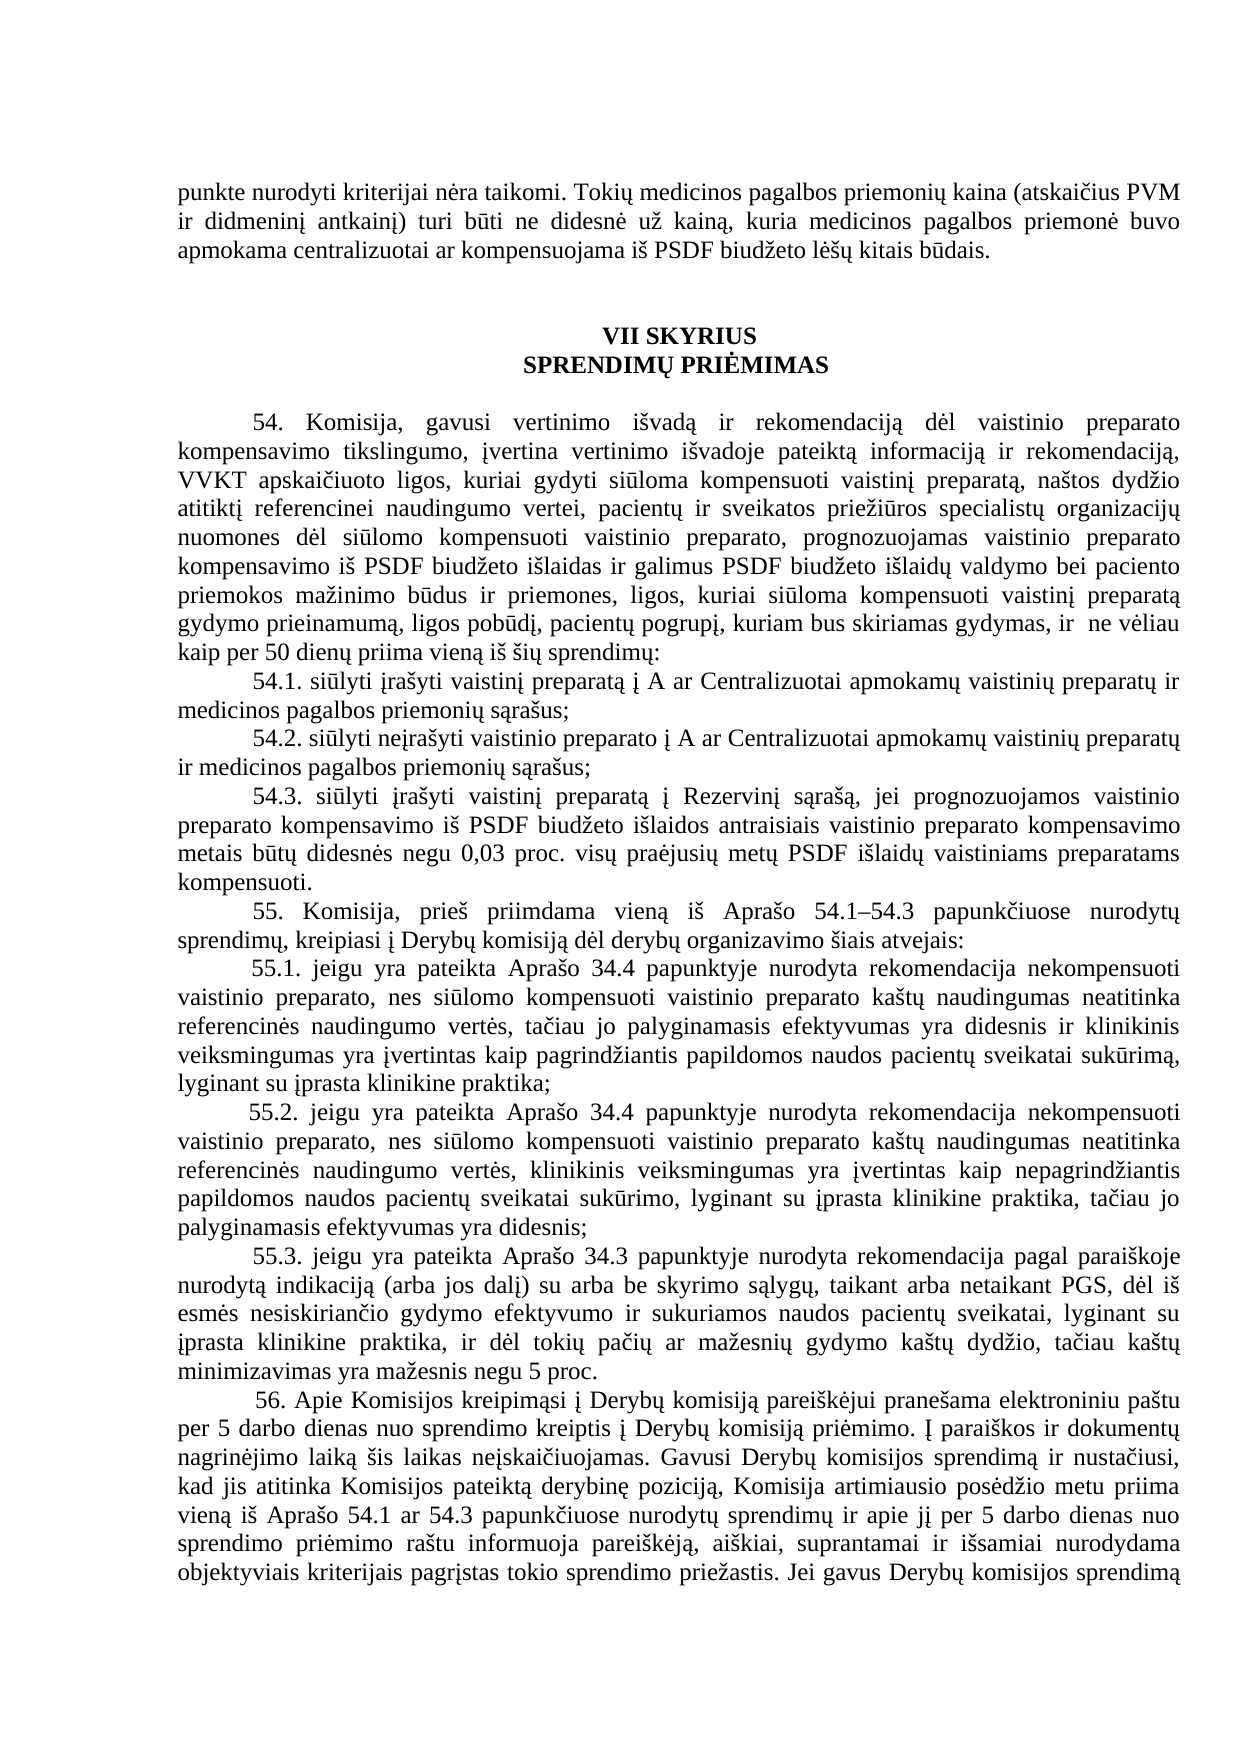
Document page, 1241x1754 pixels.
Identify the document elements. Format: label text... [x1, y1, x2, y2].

text 55.1. jeigu yra pateikta Aprašo 34.4 papunktyje nurodyta rekomendacija nekompensuoti vaistinio preparato, nes siūlomo kompensuoti vaistinio preparato kaštų naudingumas neatitinka referencinės naudingumo vertės, tačiau jo palyginamasis efektyvumas yra didesnis ir klinikinis veiksmingumas yra įvertintas kaip pagrindžiantis papildomos naudos pacientų sveikatai sukūrimą, lyginant su įprasta klinikine praktika; [177, 953, 1181, 1097]
text VII SKYRIUS [177, 321, 1181, 350]
text 55.3. jeigu yra pateikta Aprašo 34.3 papunktyje nurodyta rekomendacija pagal paraiškoje nurodytą indikaciją (arba jos dalį) su arba be skyrimo sąlygų, taikant arba netaikant PGS, dėl iš esmės nesiskiriančio gydymo efektyvumo ir sukuriamos naudos pacientų sveikatai, lyginant su įprasta klinikine praktika, ir dėl tokių pačių ar mažesnių gydymo kaštų dydžio, tačiau kaštų minimizavimas yra mažesnis negu 5 proc. [177, 1241, 1181, 1385]
text 56. Apie Komisijos kreipimąsi į Derybų komisiją pareiškėjui pranešama elektroniniu paštu per 5 darbo dienas nuo sprendimo kreiptis į Derybų komisiją priėmimo. Į paraiškos ir dokumentų nagrinėjimo laiką šis laikas neįskaičiuojamas. Gavusi Derybų komisijos sprendimą ir nustačiusi, kad jis atitinka Komisijos pateiktą derybinę poziciją, Komisija artimiausio posėdžio metu priima vieną iš Aprašo 54.1 ar 54.3 papunkčiuose nurodytų sprendimų ir apie jį per 5 darbo dienas nuo sprendimo priėmimo raštu informuoja pareiškėją, aiškiai, suprantamai ir išsamiai nurodydama objektyviais kriterijais pagrįstas tokio sprendimo priežastis. Jei gavus Derybų komisijos sprendimą [177, 1385, 1181, 1586]
text 54.1. siūlyti įrašyti vaistinį preparatą į A ar Centralizuotai apmokamų vaistinių preparatų ir medicinos pagalbos priemonių sąrašus; [177, 666, 1181, 723]
text punkte nurodyti kriterijai nėra taikomi. Tokių medicinos pagalbos priemonių kaina (atskaičius PVM ir didmeninį antkainį) turi būti ne didesnė už kainą, kuria medicinos pagalbos priemonė buvo apmokama centralizuotai ar kompensuojama iš PSDF biudžeto lėšų kitais būdais. [177, 177, 1181, 263]
text 54.2. siūlyti neįrašyti vaistinio preparato į A ar Centralizuotai apmokamų vaistinių preparatų ir medicinos pagalbos priemonių sąrašus; [177, 723, 1181, 781]
text 55. Komisija, prieš priimdama vieną iš Aprašo 54.1–54.3 papunkčiuose nurodytų sprendimų, kreipiasi į Derybų komisiją dėl derybų organizavimo šiais atvejais: [177, 896, 1181, 953]
text SPRENDIMŲ PRIĖMIMAS [177, 350, 1181, 378]
text 54.3. siūlyti įrašyti vaistinį preparatą į Rezervinį sąrašą, jei prognozuojamos vaistinio preparato kompensavimo iš PSDF biudžeto išlaidos antraisiais vaistinio preparato kompensavimo metais būtų didesnės negu 0,03 proc. visų praėjusių metų PSDF išlaidų vaistiniams preparatams kompensuoti. [177, 781, 1181, 896]
text 54. Komisija, gavusi vertinimo išvadą ir rekomendaciją dėl vaistinio preparato kompensavimo tikslingumo, įvertina vertinimo išvadoje pateiktą informaciją ir rekomendaciją, VVKT apskaičiuoto ligos, kuriai gydyti siūloma kompensuoti vaistinį preparatą, naštos dydžio atitiktį referencinei naudingumo vertei, pacientų ir sveikatos priežiūros specialistų organizacijų nuomones dėl siūlomo kompensuoti vaistinio preparato, prognozuojamas vaistinio preparato kompensavimo iš PSDF biudžeto išlaidas ir galimus PSDF biudžeto išlaidų valdymo bei paciento priemokos mažinimo būdus ir priemones, ligos, kuriai siūloma kompensuoti vaistinį preparatą gydymo prieinamumą, ligos pobūdį, pacientų pogrupį, kuriam bus skiriamas gydymas, ir ne vėliau kaip per 50 dienų priima vieną iš šių sprendimų: [177, 407, 1181, 666]
text 55.2. jeigu yra pateikta Aprašo 34.4 papunktyje nurodyta rekomendacija nekompensuoti vaistinio preparato, nes siūlomo kompensuoti vaistinio preparato kaštų naudingumas neatitinka referencinės naudingumo vertės, klinikinis veiksmingumas yra įvertintas kaip nepagrindžiantis papildomos naudos pacientų sveikatai sukūrimo, lyginant su įprasta klinikine praktika, tačiau jo palyginamasis efektyvumas yra didesnis; [177, 1097, 1181, 1241]
